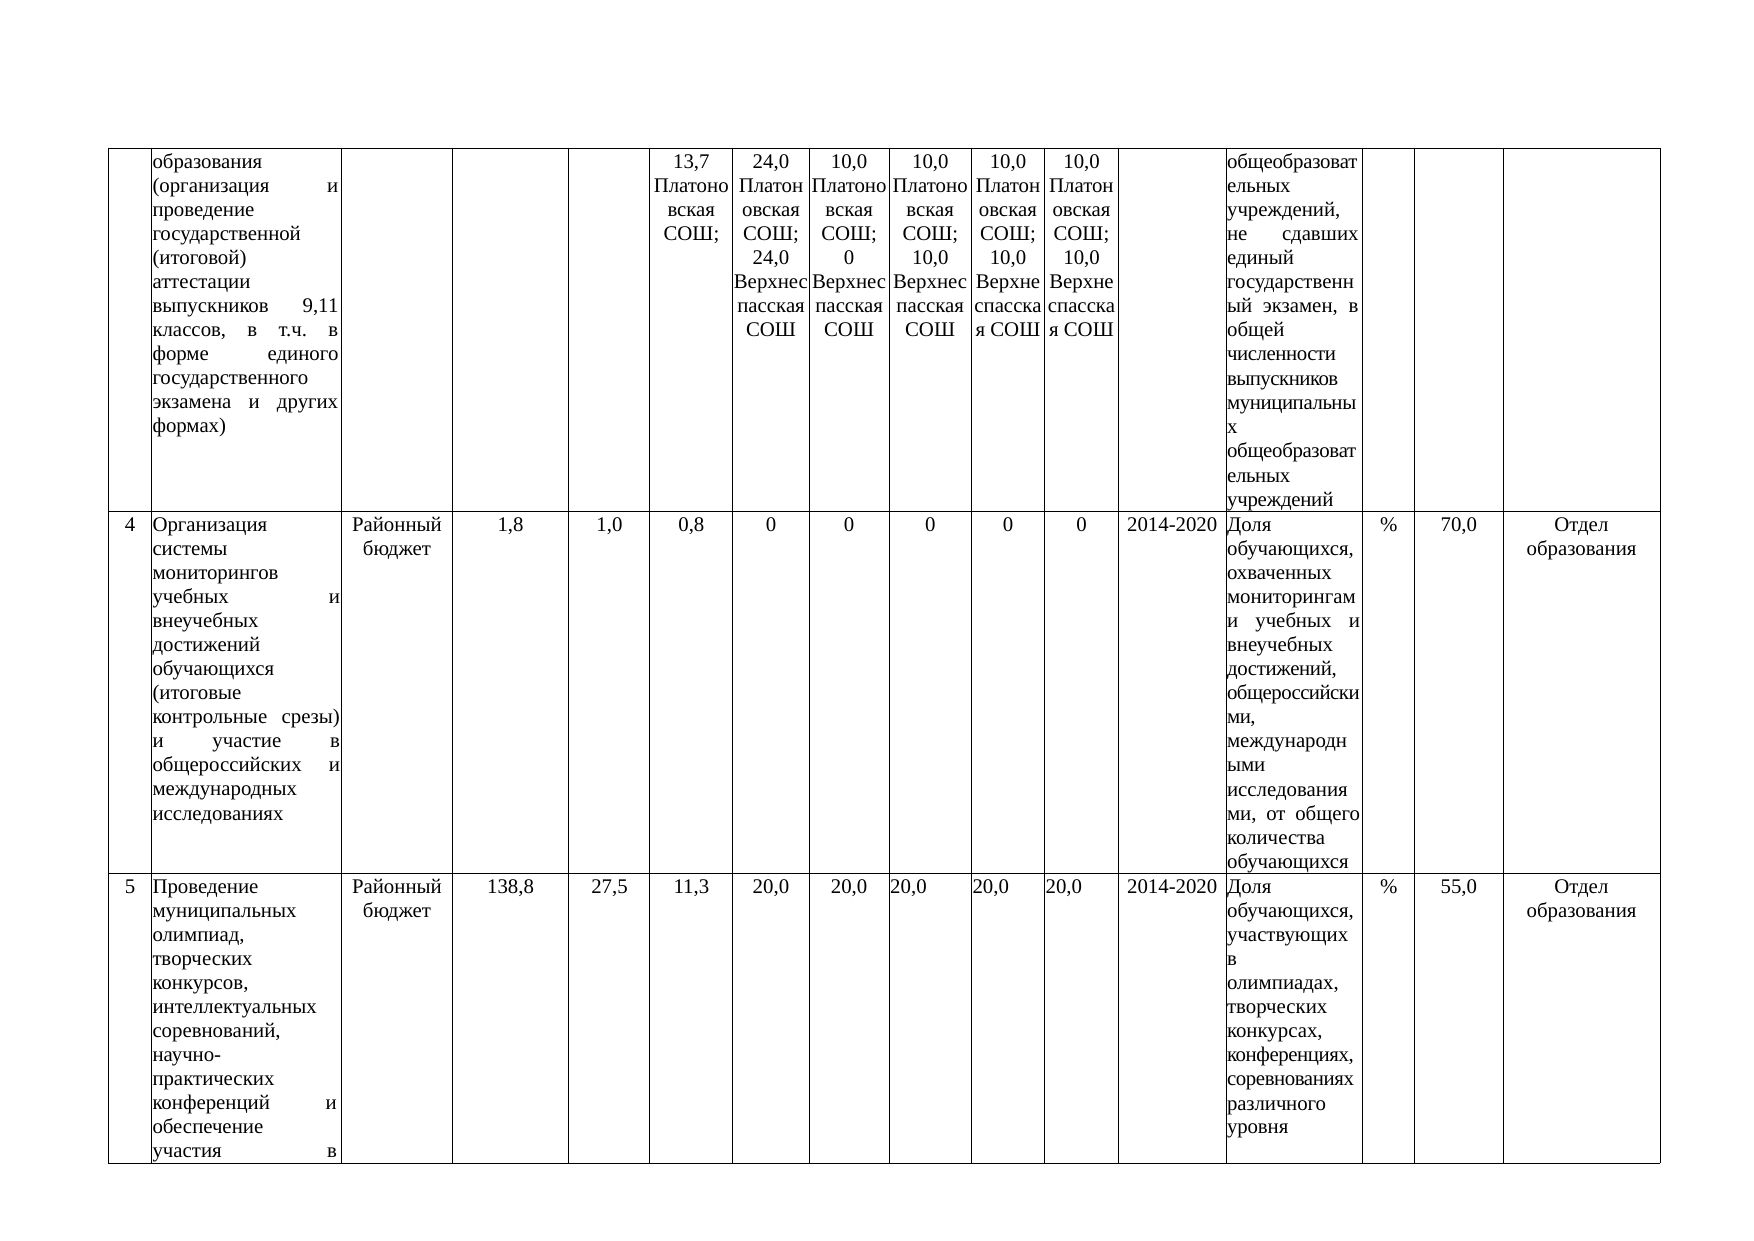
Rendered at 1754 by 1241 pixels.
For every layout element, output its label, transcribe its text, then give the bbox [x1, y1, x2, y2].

table_cell 0,8 [650, 512, 732, 873]
table_cell 70,0 [1415, 512, 1503, 873]
table_cell [1119, 149, 1226, 511]
table_cell [75, 511, 87, 873]
table_cell 4 [109, 512, 151, 873]
table_cell Районный бюджет [342, 874, 452, 1162]
table_cell 1,8 [453, 512, 568, 873]
table_cell 0 [810, 512, 889, 873]
table_cell [109, 149, 151, 511]
table_cell % [1363, 874, 1414, 1162]
table_cell 20,0 [890, 874, 971, 1162]
table_cell Доля обучающихся, участвующих в олимпиадах, творческих конкурсах, конференциях, соревнованиях различного уровня [1227, 874, 1362, 1162]
table_cell 11,3 [650, 874, 732, 1162]
table_cell 2014-2020 [1119, 874, 1226, 1162]
table_cell 10,0 Платоновская СОШ; 10,0 Верхнеспасская СОШ [1045, 149, 1118, 511]
table_cell 27,5 [569, 874, 649, 1162]
table_cell [569, 149, 649, 511]
table_cell [1661, 148, 1754, 511]
table_cell [1661, 511, 1754, 873]
table_cell 20,0 [733, 874, 809, 1162]
table_cell 20,0 [1045, 874, 1118, 1162]
table_cell % [1363, 512, 1414, 873]
table_cell 20,0 [810, 874, 889, 1162]
table_cell [87, 148, 108, 511]
table_cell 10,0 Платоновская СОШ; 0 Верхнеспасская СОШ [810, 149, 889, 511]
table_cell [87, 511, 108, 873]
table_cell [87, 873, 108, 1162]
table_cell 20,0 [972, 874, 1044, 1162]
table_cell 24,0 Платоновская СОШ; 24,0 Верхнеспасская СОШ [733, 149, 809, 511]
table_cell 13,7 Платоновская СОШ; [650, 149, 732, 511]
table_cell 0 [1045, 512, 1118, 873]
table_cell [1661, 873, 1754, 1162]
table_cell 1,0 [569, 512, 649, 873]
table_cell [75, 873, 87, 1162]
table_cell Организация системы мониторингов учебных и внеучебных достижений обучающихся (итоговые контрольные срезы) и участие в общероссийских и международных исследованиях [152, 512, 341, 873]
table_cell Отдел образования [1504, 874, 1660, 1162]
table_cell 0 [972, 512, 1044, 873]
table_cell 10,0 Платоновская СОШ; 10,0 Верхнеспасская СОШ [890, 149, 971, 511]
table_cell 2014-2020 [1119, 512, 1226, 873]
table_cell 5 [109, 874, 151, 1162]
table_cell 0 [890, 512, 971, 873]
table_cell 0 [733, 512, 809, 873]
table_cell [453, 149, 568, 511]
table_cell 55,0 [1415, 874, 1503, 1162]
table_cell [1363, 149, 1414, 511]
table_cell [75, 148, 87, 511]
table_cell [1415, 149, 1503, 511]
table_cell [342, 149, 452, 511]
table_cell [1504, 149, 1660, 511]
table_cell Создание условий для развития системы оценки качества общего образования (организация и проведение государственной (итоговой) аттестации выпускников 9,11 классов, в т.ч. в форме единого государственного экзамена и других формах) [152, 149, 341, 511]
table_cell 138,8 [453, 874, 568, 1162]
table_cell 10,0 Платоновская СОШ; 10,0 Верхнеспасская СОШ [972, 149, 1044, 511]
table_cell Отдел образования [1504, 512, 1660, 873]
table_cell Районный бюджет [342, 512, 452, 873]
